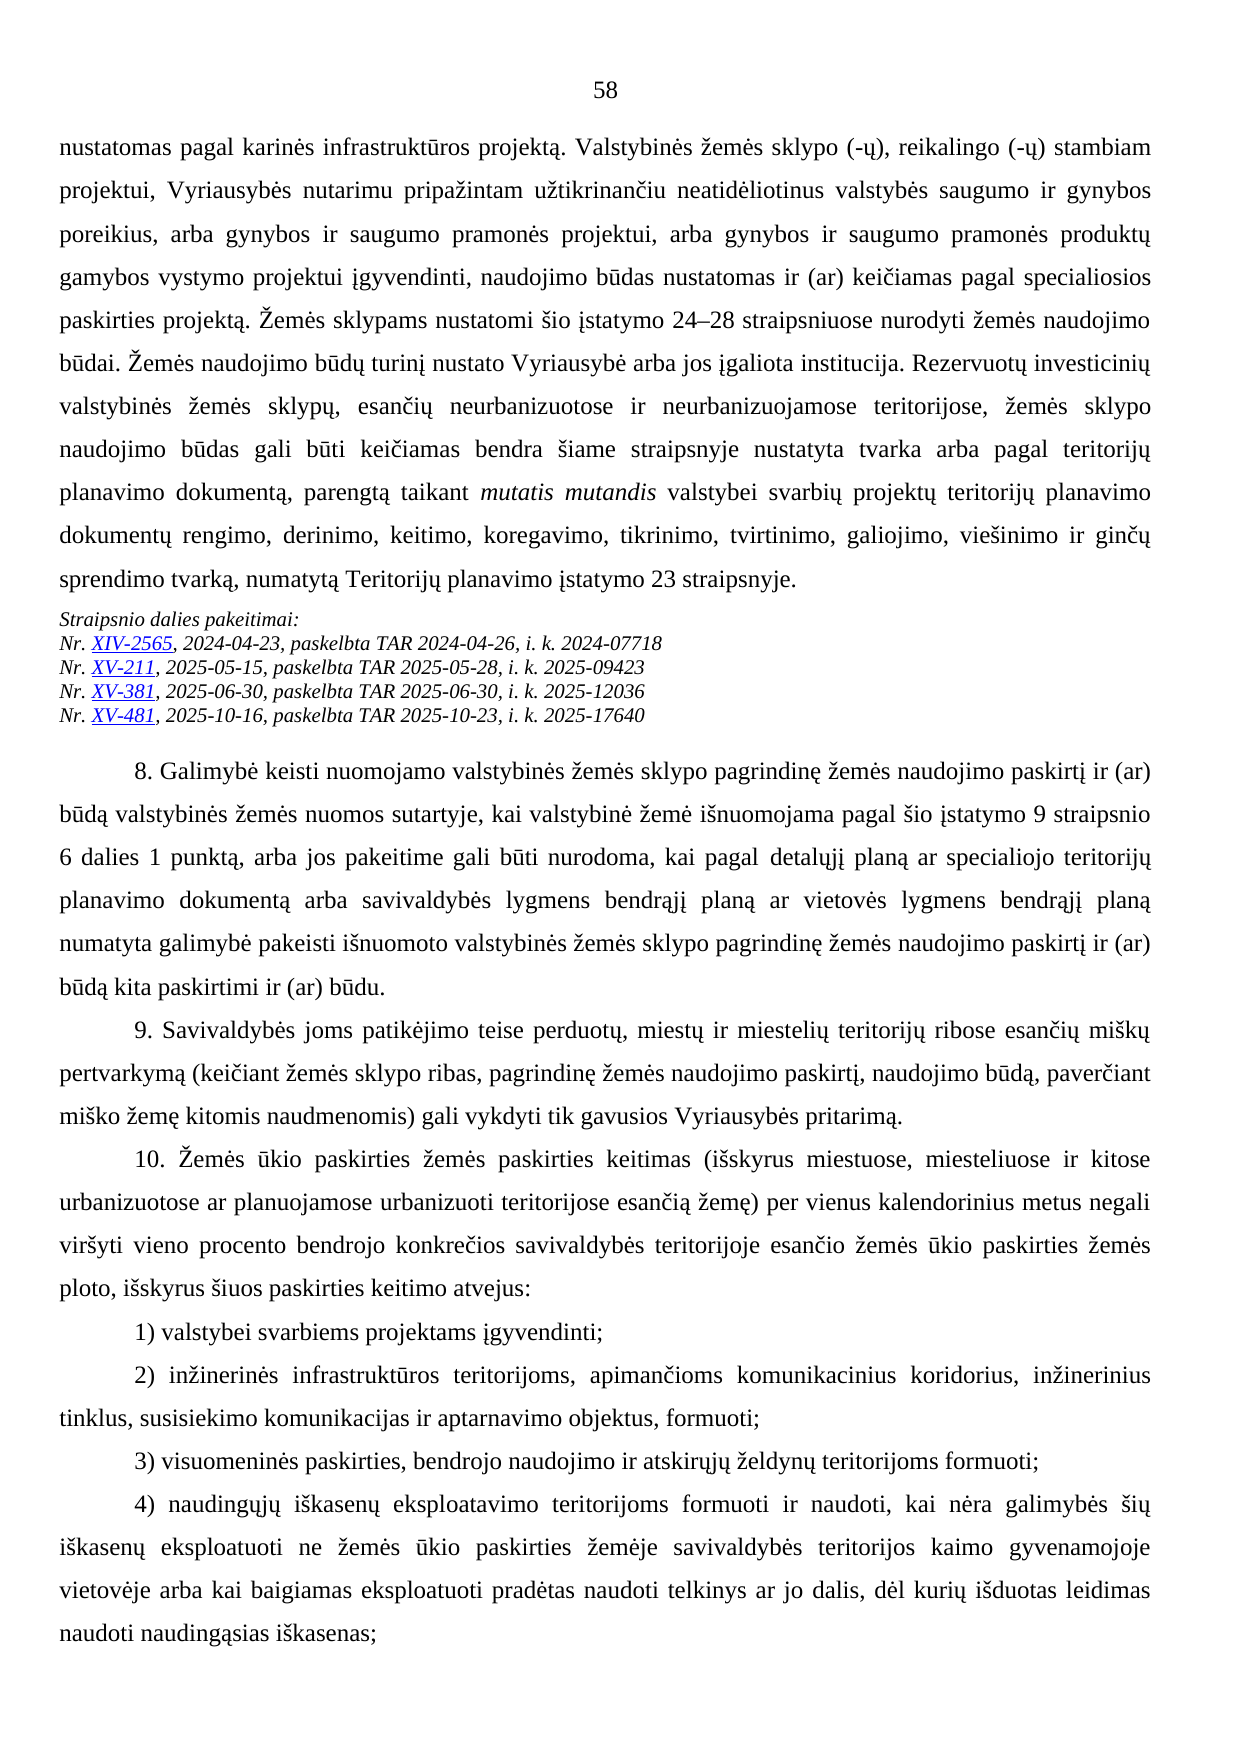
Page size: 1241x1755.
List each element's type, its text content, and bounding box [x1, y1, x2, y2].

text 2) inžinerinės infrastruktūros teritorijoms, apimančioms komunikacinius koridorius, inžinerinius tinklus, susisiekimo komunikacijas ir aptarnavimo objektus, formuoti; [59, 1360, 1152, 1432]
text 10. Žemės ūkio paskirties žemės paskirties keitimas (išskyrus miestuose, miesteliuose ir kitose urbanizuotose ar planuojamose urbanizuoti teritorijose esančią žemę) per vienus kalendorinius metus negali viršyti vieno procento bendrojo konkrečios savivaldybės teritorijoje esančio žemės ūkio paskirties žemės ploto, išskyrus šiuos paskirties keitimo atvejus: [59, 1144, 1152, 1302]
text Nr. XV-381, 2025-06-30, paskelbta TAR 2025-06-30, i. k. 2025-12036 [59, 679, 1152, 703]
text Nr. XV-211, 2025-05-15, paskelbta TAR 2025-05-28, i. k. 2025-09423 [59, 655, 1152, 679]
text Nr. XIV-2565, 2024-04-23, paskelbta TAR 2024-04-26, i. k. 2024-07718 [59, 631, 1152, 655]
text 9. Savivaldybės joms patikėjimo teise perduotų, miestų ir miestelių teritorijų ribose esančių miškų pertvarkymą (keičiant žemės sklypo ribas, pagrindinę žemės naudojimo paskirtį, naudojimo būdą, paverčiant miško žemę kitomis naudmenomis) gali vykdyti tik gavusios Vyriausybės pritarimą. [59, 1015, 1152, 1130]
text nustatomas pagal karinės infrastruktūros projektą. Valstybinės žemės sklypo (-ų), reikalingo (-ų) stambiam projektui, Vyriausybės nutarimu pripažintam užtikrinančiu neatidėliotinus valstybės saugumo ir gynybos poreikius, arba gynybos ir saugumo pramonės projektui, arba gynybos ir saugumo pramonės produktų gamybos vystymo projektui įgyvendinti, naudojimo būdas nustatomas ir (ar) keičiamas pagal specialiosios paskirties projektą. Žemės sklypams nustatomi šio įstatymo 24–28 straipsniuose nurodyti žemės naudojimo būdai. Žemės naudojimo būdų turinį nustato Vyriausybė arba jos įgaliota institucija. Rezervuotų investicinių valstybinės žemės sklypų, esančių neurbanizuotose ir neurbanizuojamose teritorijose, žemės sklypo naudojimo būdas gali būti keičiamas bendra šiame straipsnyje nustatyta tvarka arba pagal teritorijų planavimo dokumentą, parengtą taikant mutatis mutandis valstybei svarbių projektų teritorijų planavimo dokumentų rengimo, derinimo, keitimo, koregavimo, tikrinimo, tvirtinimo, galiojimo, viešinimo ir ginčų sprendimo tvarką, numatytą Teritorijų planavimo įstatymo 23 straipsnyje. [59, 132, 1152, 592]
text Straipsnio dalies pakeitimai: [59, 607, 1152, 631]
text 3) visuomeninės paskirties, bendrojo naudojimo ir atskirųjų želdynų teritorijoms formuoti; [59, 1446, 1152, 1475]
text 8. Galimybė keisti nuomojamo valstybinės žemės sklypo pagrindinę žemės naudojimo paskirtį ir (ar) būdą valstybinės žemės nuomos sutartyje, kai valstybinė žemė išnuomojama pagal šio įstatymo 9 straipsnio 6 dalies 1 punktą, arba jos pakeitime gali būti nurodoma, kai pagal detalųjį planą ar specialiojo teritorijų planavimo dokumentą arba savivaldybės lygmens bendrąjį planą ar vietovės lygmens bendrąjį planą numatyta galimybė pakeisti išnuomoto valstybinės žemės sklypo pagrindinę žemės naudojimo paskirtį ir (ar) būdą kita paskirtimi ir (ar) būdu. [59, 756, 1152, 1000]
text 1) valstybei svarbiems projektams įgyvendinti; [59, 1317, 1152, 1345]
text Nr. XV-481, 2025-10-16, paskelbta TAR 2025-10-23, i. k. 2025-17640 [59, 703, 1152, 727]
text 4) naudingųjų iškasenų eksploatavimo teritorijoms formuoti ir naudoti, kai nėra galimybės šių iškasenų eksploatuoti ne žemės ūkio paskirties žemėje savivaldybės teritorijos kaimo gyvenamojoje vietovėje arba kai baigiamas eksploatuoti pradėtas naudoti telkinys ar jo dalis, dėl kurių išduotas leidimas naudoti naudingąsias iškasenas; [59, 1489, 1152, 1647]
